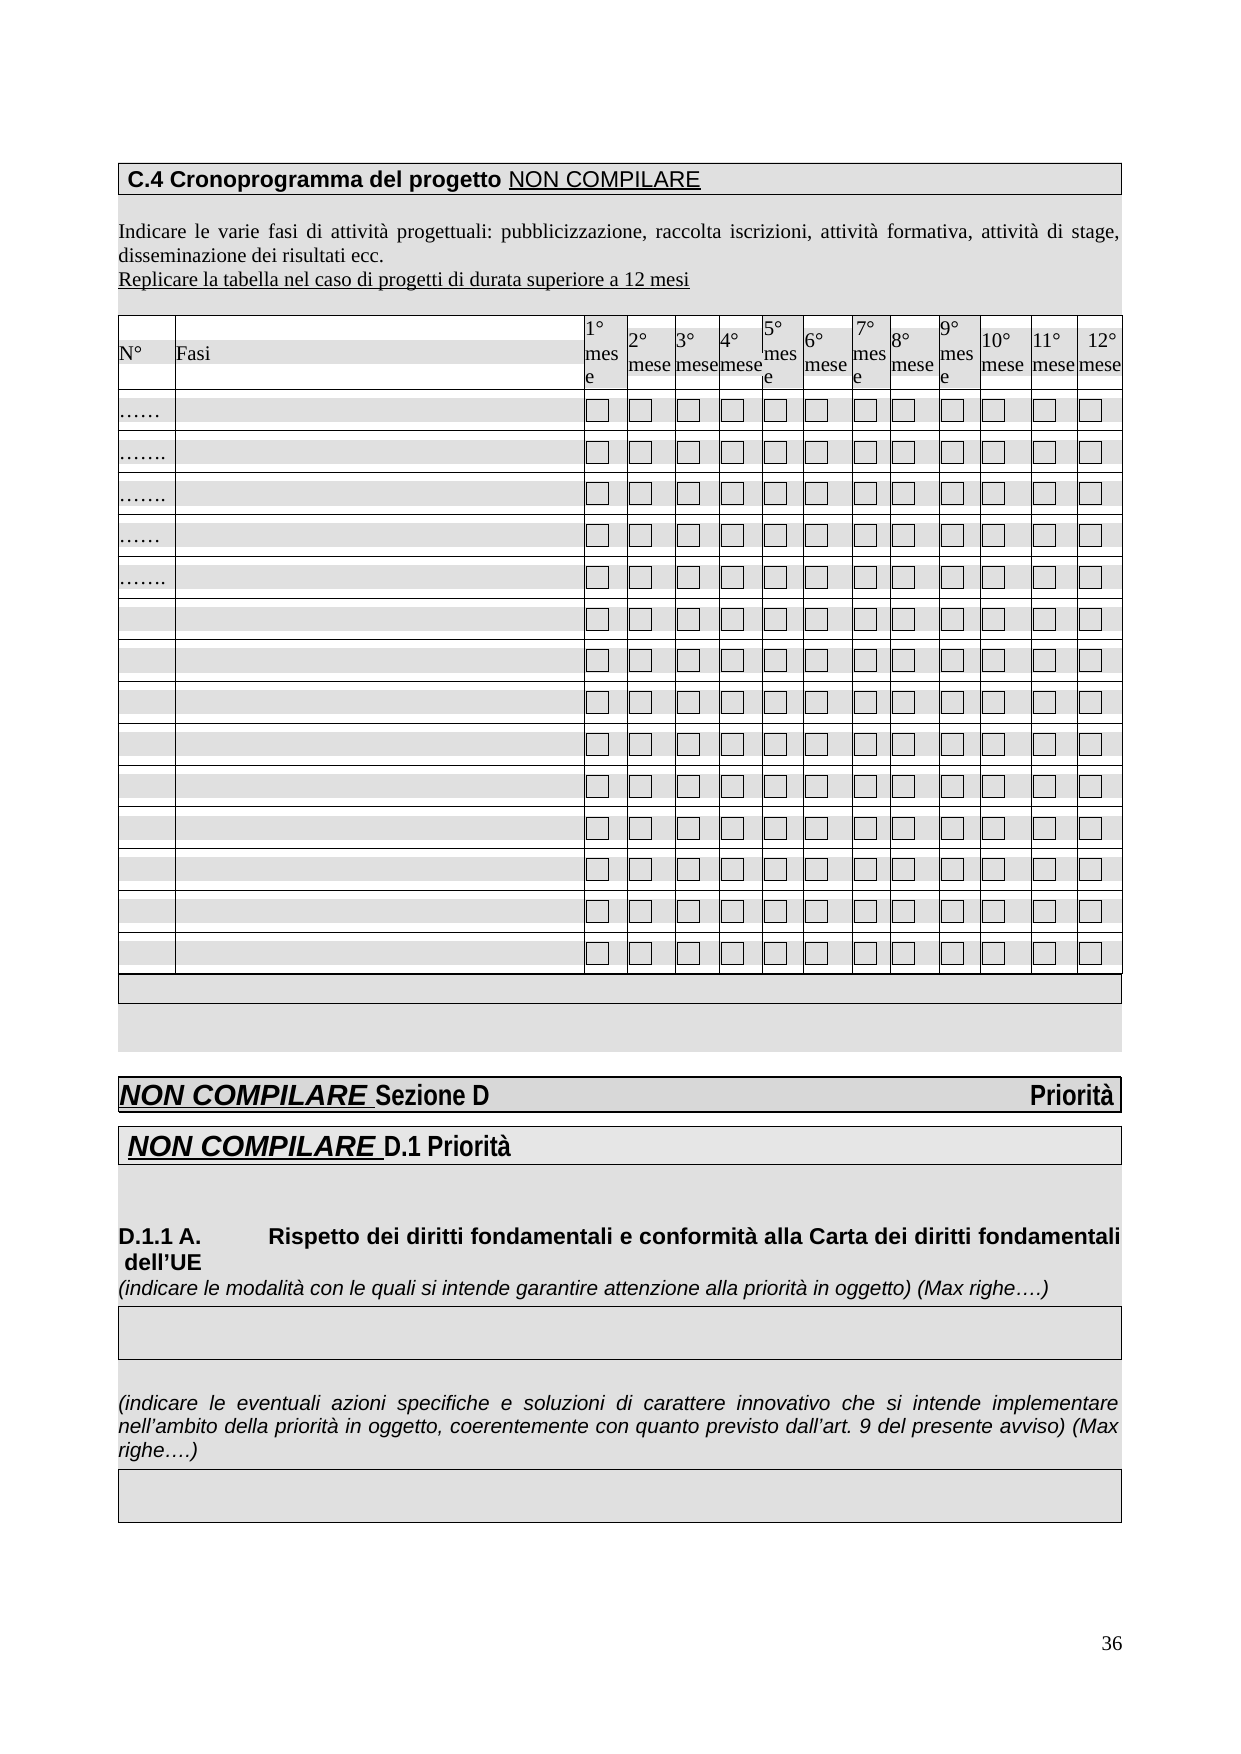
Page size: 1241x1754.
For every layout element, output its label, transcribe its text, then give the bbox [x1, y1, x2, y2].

table_cell [763, 840, 803, 848]
table_cell [853, 923, 890, 932]
table_cell [1032, 965, 1077, 973]
table_cell [891, 965, 939, 973]
table_cell [1078, 881, 1122, 890]
table_cell [981, 464, 1031, 472]
table_cell [585, 515, 627, 523]
table_cell [940, 891, 980, 899]
table_header 2° mese [628, 316, 675, 328]
table_cell [176, 547, 584, 556]
table_cell [940, 515, 980, 523]
table_cell [585, 473, 627, 481]
table_cell [676, 506, 719, 514]
table_cell [676, 557, 719, 565]
table_cell [676, 422, 719, 430]
table_header 10° mese [981, 316, 1031, 328]
table_cell [628, 515, 675, 523]
table_cell [1078, 464, 1122, 472]
table_cell [1078, 724, 1122, 732]
table_cell [628, 673, 675, 681]
table_cell [676, 599, 719, 607]
table_cell [981, 673, 1031, 681]
table_cell [720, 589, 762, 597]
table_cell ……. [119, 557, 175, 565]
table_header 12° mese [1078, 376, 1122, 388]
table_cell [1078, 473, 1122, 481]
table_cell [981, 724, 1031, 732]
table_cell [804, 464, 852, 472]
table_cell [1078, 923, 1122, 932]
table_cell [119, 682, 175, 690]
table_cell [940, 881, 980, 890]
table_cell [628, 506, 675, 514]
table_cell [1032, 807, 1077, 816]
table_cell [176, 798, 584, 806]
table_cell [1078, 431, 1122, 440]
table_header 8° mese [891, 376, 939, 388]
table_cell [763, 714, 803, 723]
text NON COMPILARE Sezione D Priorità [119, 1078, 1120, 1111]
table_cell [981, 506, 1031, 514]
table_cell [763, 464, 803, 472]
table_cell [720, 724, 762, 732]
table_cell [585, 422, 627, 430]
table_cell [585, 714, 627, 723]
table_cell [176, 923, 584, 932]
table_cell ……. [119, 431, 175, 440]
table_cell [176, 431, 584, 440]
table_cell [853, 640, 890, 648]
table_cell [1078, 390, 1122, 398]
table_cell [891, 881, 939, 890]
table_cell [981, 798, 1031, 806]
table_cell [940, 849, 980, 857]
table_cell [763, 547, 803, 556]
text (indicare le eventuali azioni specifiche e soluzioni di carattere innovativo che si intende implementare nell’ambito della priorità in oggetto, coerentemente con quanto previsto dall’art. 9 del presente avviso) (Max righe….) [118, 1390, 1122, 1462]
table_cell [763, 473, 803, 481]
table_cell [804, 390, 852, 398]
table_cell [628, 965, 675, 973]
table_header 12° mese [1078, 316, 1122, 328]
table_cell [585, 599, 627, 607]
table_cell [1078, 640, 1122, 648]
table_cell [176, 515, 584, 523]
table_cell [891, 506, 939, 514]
table_cell [720, 840, 762, 848]
table_cell [804, 673, 852, 681]
table_cell [1032, 589, 1077, 597]
table_cell [676, 766, 719, 774]
text (indicare le modalità con le quali si intende garantire attenzione alla priorità in oggetto) (Max righe….) [118, 1276, 1122, 1300]
table_cell [720, 673, 762, 681]
table_cell [804, 557, 852, 565]
table_cell [720, 390, 762, 398]
table_cell [853, 631, 890, 639]
table_cell [853, 589, 890, 597]
table_cell [804, 506, 852, 514]
table_cell [628, 682, 675, 690]
table_cell [720, 881, 762, 890]
table_cell [1032, 756, 1077, 764]
table_cell [720, 631, 762, 639]
table_cell [804, 891, 852, 899]
table_cell [981, 923, 1031, 932]
table_cell [853, 673, 890, 681]
table_cell [1078, 807, 1122, 816]
table_header 3° mese [676, 316, 719, 328]
table_cell [1078, 673, 1122, 681]
table_cell [119, 965, 175, 973]
table_cell [891, 599, 939, 607]
table_cell [720, 807, 762, 816]
table_cell [763, 599, 803, 607]
table_cell [119, 933, 175, 941]
table_cell [940, 807, 980, 816]
table_cell [720, 923, 762, 932]
table_cell [676, 589, 719, 597]
table_cell [585, 673, 627, 681]
table_cell [628, 756, 675, 764]
table_cell [676, 673, 719, 681]
table_cell [804, 473, 852, 481]
table_cell [763, 515, 803, 523]
table_cell [981, 390, 1031, 398]
table_cell [1032, 673, 1077, 681]
table_cell [676, 682, 719, 690]
table_header 6° mese [804, 376, 852, 388]
table_cell [1032, 431, 1077, 440]
table_cell [585, 849, 627, 857]
table_cell [676, 840, 719, 848]
table_cell [853, 547, 890, 556]
table_cell [720, 422, 762, 430]
table_cell [720, 431, 762, 440]
table_cell [720, 798, 762, 806]
table_cell [891, 515, 939, 523]
table_cell [1032, 422, 1077, 430]
table_cell [1078, 547, 1122, 556]
table_cell [585, 431, 627, 440]
table_cell [804, 724, 852, 732]
table_cell [1078, 631, 1122, 639]
table_cell [720, 965, 762, 973]
table_cell [676, 640, 719, 648]
text NON COMPILARE D.1 Priorità [119, 1127, 1121, 1164]
table_cell [676, 881, 719, 890]
table_cell [720, 599, 762, 607]
table_cell [119, 756, 175, 764]
table_cell [176, 807, 584, 816]
table_cell [804, 881, 852, 890]
table_cell [119, 714, 175, 723]
table_cell [981, 599, 1031, 607]
table_cell [940, 756, 980, 764]
table_cell [940, 840, 980, 848]
table_cell [853, 557, 890, 565]
table_cell [981, 714, 1031, 723]
table_cell [763, 891, 803, 899]
table_header 11° mese [1032, 316, 1077, 328]
table_cell [176, 464, 584, 472]
subtitle C.4 Cronoprogramma del progetto NON COMPILARE [119, 164, 1121, 194]
table_cell [940, 473, 980, 481]
table_cell [720, 756, 762, 764]
table_cell [1078, 840, 1122, 848]
table_cell [585, 631, 627, 639]
table_cell [628, 798, 675, 806]
table_cell [585, 965, 627, 973]
table_header Fasi [176, 364, 584, 388]
table_cell [1032, 714, 1077, 723]
table_header 4° mese [720, 376, 762, 388]
table_cell [119, 640, 175, 648]
table_cell [676, 756, 719, 764]
table_cell [1078, 933, 1122, 941]
table_cell [176, 599, 584, 607]
table_cell [804, 714, 852, 723]
table_cell [891, 390, 939, 398]
table_cell [1032, 506, 1077, 514]
table_cell [1078, 766, 1122, 774]
subtitle D.1.1 A. Rispetto dei diritti fondamentali e conformità alla Carta dei diritti fondamentali dell’UE [118, 1223, 1122, 1276]
table_cell [853, 714, 890, 723]
table_cell [1032, 464, 1077, 472]
table_cell [119, 631, 175, 639]
table_cell [981, 807, 1031, 816]
table_cell [763, 923, 803, 932]
table_cell [676, 849, 719, 857]
table_cell [628, 840, 675, 848]
table_cell [891, 682, 939, 690]
table_cell [676, 431, 719, 440]
table_cell [804, 515, 852, 523]
table_cell [804, 849, 852, 857]
table_cell [585, 881, 627, 890]
table_cell [981, 881, 1031, 890]
table_header 8° mese [891, 316, 939, 328]
table_cell [853, 515, 890, 523]
table_cell [1078, 849, 1122, 857]
table_cell [1032, 923, 1077, 932]
table_cell [804, 599, 852, 607]
table_cell [119, 599, 175, 607]
table_cell [176, 724, 584, 732]
table_cell [763, 849, 803, 857]
table_cell [891, 724, 939, 732]
table_cell [628, 473, 675, 481]
table_cell [628, 891, 675, 899]
table_cell [853, 464, 890, 472]
table_cell [119, 881, 175, 890]
table_cell [940, 724, 980, 732]
table_header 2° mese [628, 376, 675, 388]
table_cell [176, 840, 584, 848]
table_cell [1032, 849, 1077, 857]
table_cell [804, 682, 852, 690]
table_cell [981, 557, 1031, 565]
table_cell [763, 557, 803, 565]
table_cell [1078, 965, 1122, 973]
table_cell [763, 965, 803, 973]
table_cell [853, 390, 890, 398]
text Indicare le varie fasi di attività progettuali: pubblicizzazione, raccolta iscrizioni, attività formativa, attività di stage, disseminazione dei risultati ecc. [118, 219, 1122, 267]
table_cell [891, 840, 939, 848]
table_cell [720, 714, 762, 723]
table_cell [940, 557, 980, 565]
table_cell [940, 599, 980, 607]
table_cell [119, 923, 175, 932]
table_cell [940, 547, 980, 556]
table_cell [585, 840, 627, 848]
table_cell [763, 798, 803, 806]
table_cell [853, 506, 890, 514]
table_cell [628, 431, 675, 440]
table_cell [763, 807, 803, 816]
table_cell …… [119, 422, 175, 430]
table_cell [853, 891, 890, 899]
table_cell [720, 682, 762, 690]
table_cell [628, 422, 675, 430]
table_cell [891, 807, 939, 816]
table_cell [853, 431, 890, 440]
table_cell [763, 640, 803, 648]
table_cell [891, 798, 939, 806]
table_cell [119, 891, 175, 899]
table_cell [585, 557, 627, 565]
table_cell [676, 724, 719, 732]
table_cell [981, 473, 1031, 481]
table_cell [981, 640, 1031, 648]
table_header 3° mese [676, 376, 719, 388]
table_cell [940, 640, 980, 648]
table_cell [585, 766, 627, 774]
table_cell [804, 431, 852, 440]
table_cell [804, 923, 852, 932]
table_cell [1032, 682, 1077, 690]
table_cell [891, 631, 939, 639]
table_cell [676, 390, 719, 398]
table_cell [119, 840, 175, 848]
table_cell [176, 891, 584, 899]
table_cell [628, 766, 675, 774]
table_cell [891, 714, 939, 723]
table_cell [176, 506, 584, 514]
table_cell [891, 589, 939, 597]
table_cell ……. [119, 589, 175, 597]
table_cell [804, 589, 852, 597]
table_cell …… [119, 390, 175, 398]
table_cell …… [119, 547, 175, 556]
table_cell [585, 506, 627, 514]
table_cell [1032, 473, 1077, 481]
table_cell [628, 881, 675, 890]
table_cell [1078, 798, 1122, 806]
table_cell [891, 756, 939, 764]
table_header 6° mese [804, 316, 852, 328]
table_cell [804, 965, 852, 973]
table_cell [176, 631, 584, 639]
table_cell [853, 840, 890, 848]
table_cell [940, 506, 980, 514]
table_cell [981, 431, 1031, 440]
table_cell [585, 798, 627, 806]
table_cell [940, 673, 980, 681]
table_cell [763, 756, 803, 764]
table_cell [585, 640, 627, 648]
table_cell [1032, 798, 1077, 806]
table_cell [119, 798, 175, 806]
table_cell [585, 807, 627, 816]
table_header Fasi [176, 316, 584, 340]
table_cell [1078, 557, 1122, 565]
table_cell [1032, 390, 1077, 398]
table_cell [720, 933, 762, 941]
table_cell [676, 714, 719, 723]
table_cell [176, 714, 584, 723]
table_cell [676, 807, 719, 816]
table_cell [628, 589, 675, 597]
table_cell [981, 840, 1031, 848]
table_cell [853, 965, 890, 973]
table_cell [176, 673, 584, 681]
table_cell [1078, 506, 1122, 514]
table_cell [176, 766, 584, 774]
table_cell [940, 464, 980, 472]
table_cell …… [119, 515, 175, 523]
table_cell [585, 891, 627, 899]
table_cell [119, 849, 175, 857]
table_cell [981, 891, 1031, 899]
table_cell [981, 965, 1031, 973]
table_cell [853, 422, 890, 430]
table_cell [119, 673, 175, 681]
table_cell [176, 422, 584, 430]
table_cell [853, 798, 890, 806]
table_cell [940, 714, 980, 723]
table_cell ……. [119, 473, 175, 481]
table_cell [940, 923, 980, 932]
table_cell [720, 766, 762, 774]
table_cell [1032, 515, 1077, 523]
table_cell [628, 390, 675, 398]
table_cell [676, 464, 719, 472]
table_cell [1032, 724, 1077, 732]
table_cell [585, 933, 627, 941]
table_cell [804, 631, 852, 639]
table_cell [763, 390, 803, 398]
table_cell [176, 881, 584, 890]
table_cell [676, 473, 719, 481]
table_cell [891, 464, 939, 472]
table_cell [891, 473, 939, 481]
table_cell [1078, 422, 1122, 430]
table_cell [853, 756, 890, 764]
table_cell [853, 682, 890, 690]
table_cell [676, 933, 719, 941]
table_cell [940, 798, 980, 806]
table_header N° [119, 316, 175, 340]
table_cell [176, 682, 584, 690]
table_cell [628, 923, 675, 932]
table_cell [628, 933, 675, 941]
table_cell [1032, 840, 1077, 848]
table_cell [676, 965, 719, 973]
table_cell [585, 390, 627, 398]
table_cell [981, 422, 1031, 430]
table_header 4° mese [720, 316, 762, 328]
table_cell [981, 933, 1031, 941]
table_cell [940, 422, 980, 430]
table_cell [720, 891, 762, 899]
table_cell [940, 390, 980, 398]
table_cell [1032, 631, 1077, 639]
table_cell [981, 756, 1031, 764]
table_cell [585, 682, 627, 690]
table_cell [940, 682, 980, 690]
table_cell [763, 431, 803, 440]
table_cell [891, 422, 939, 430]
table_cell [1078, 682, 1122, 690]
table_cell [940, 965, 980, 973]
table_cell [763, 724, 803, 732]
table_cell [804, 547, 852, 556]
table_cell [763, 422, 803, 430]
table_cell [1032, 640, 1077, 648]
table_header N° [119, 364, 175, 388]
table_cell [176, 589, 584, 597]
table_cell [1078, 589, 1122, 597]
table_cell [720, 473, 762, 481]
table_cell [628, 464, 675, 472]
table_cell [1032, 933, 1077, 941]
table_cell [628, 547, 675, 556]
table_cell [720, 640, 762, 648]
table_cell [804, 807, 852, 816]
table_cell [891, 640, 939, 648]
table_cell [720, 506, 762, 514]
table_cell [891, 547, 939, 556]
table_cell [176, 933, 584, 941]
table_cell [720, 464, 762, 472]
table_cell [1078, 891, 1122, 899]
table_cell [891, 766, 939, 774]
table_cell [628, 557, 675, 565]
table_cell [981, 547, 1031, 556]
table_cell [940, 589, 980, 597]
table_cell [676, 798, 719, 806]
table_cell [981, 515, 1031, 523]
table_cell [981, 682, 1031, 690]
table_cell [804, 933, 852, 941]
table_cell [891, 849, 939, 857]
table_cell [891, 923, 939, 932]
table_cell [585, 464, 627, 472]
table_cell [804, 840, 852, 848]
table_header 11° mese [1032, 376, 1077, 388]
table_cell [676, 631, 719, 639]
table_cell [176, 965, 584, 973]
table_cell [1032, 599, 1077, 607]
table_cell [176, 640, 584, 648]
table_cell [853, 881, 890, 890]
table_cell [119, 766, 175, 774]
table_cell [176, 849, 584, 857]
table_cell [853, 724, 890, 732]
table_cell [891, 891, 939, 899]
table_cell [763, 933, 803, 941]
table_header 10° mese [981, 376, 1031, 388]
table_cell [585, 724, 627, 732]
table_cell [981, 849, 1031, 857]
table_cell [1078, 515, 1122, 523]
table_cell [853, 807, 890, 816]
table_cell [585, 756, 627, 764]
table_cell [720, 515, 762, 523]
table_cell [628, 724, 675, 732]
table_cell [853, 599, 890, 607]
table_cell [763, 682, 803, 690]
table_cell [981, 631, 1031, 639]
table_cell [804, 766, 852, 774]
table_cell [628, 807, 675, 816]
table_cell [804, 422, 852, 430]
table_cell [585, 923, 627, 932]
table_cell [853, 933, 890, 941]
table_cell ……. [119, 464, 175, 472]
table_cell [176, 473, 584, 481]
table_cell [981, 766, 1031, 774]
table_cell [628, 631, 675, 639]
table_cell [176, 756, 584, 764]
table_cell [676, 515, 719, 523]
table_cell [1032, 557, 1077, 565]
table_cell [1032, 547, 1077, 556]
table_cell [720, 547, 762, 556]
table_cell [676, 547, 719, 556]
table_cell [628, 599, 675, 607]
table_cell [1032, 891, 1077, 899]
table_cell [804, 798, 852, 806]
table_cell [1078, 756, 1122, 764]
table_cell [891, 933, 939, 941]
table_cell [763, 766, 803, 774]
table_cell [981, 589, 1031, 597]
table_cell [676, 891, 719, 899]
table_cell [720, 849, 762, 857]
table_cell [1032, 766, 1077, 774]
table_cell [891, 557, 939, 565]
table_cell [176, 390, 584, 398]
table_cell [676, 923, 719, 932]
table_cell [763, 673, 803, 681]
table_cell [853, 766, 890, 774]
table_cell [763, 881, 803, 890]
table_cell [628, 640, 675, 648]
table_cell [1078, 599, 1122, 607]
table_cell [763, 631, 803, 639]
table_cell ……. [119, 506, 175, 514]
table_cell [891, 673, 939, 681]
table_cell [853, 849, 890, 857]
table_cell [940, 631, 980, 639]
table_cell [119, 807, 175, 816]
table_cell [940, 933, 980, 941]
table_cell [763, 589, 803, 597]
table_cell [891, 431, 939, 440]
table_cell [176, 557, 584, 565]
table_cell [763, 506, 803, 514]
table_cell [119, 724, 175, 732]
table_cell [940, 431, 980, 440]
table_cell [585, 589, 627, 597]
table_cell [853, 473, 890, 481]
table_cell [1032, 881, 1077, 890]
table_cell [628, 849, 675, 857]
table_cell [628, 714, 675, 723]
table_cell [720, 557, 762, 565]
table_cell [585, 547, 627, 556]
table_cell [940, 766, 980, 774]
table_cell [1078, 714, 1122, 723]
table_cell [804, 640, 852, 648]
table_cell [804, 756, 852, 764]
text Replicare la tabella nel caso di progetti di durata superiore a 12 mesi [118, 267, 1122, 291]
